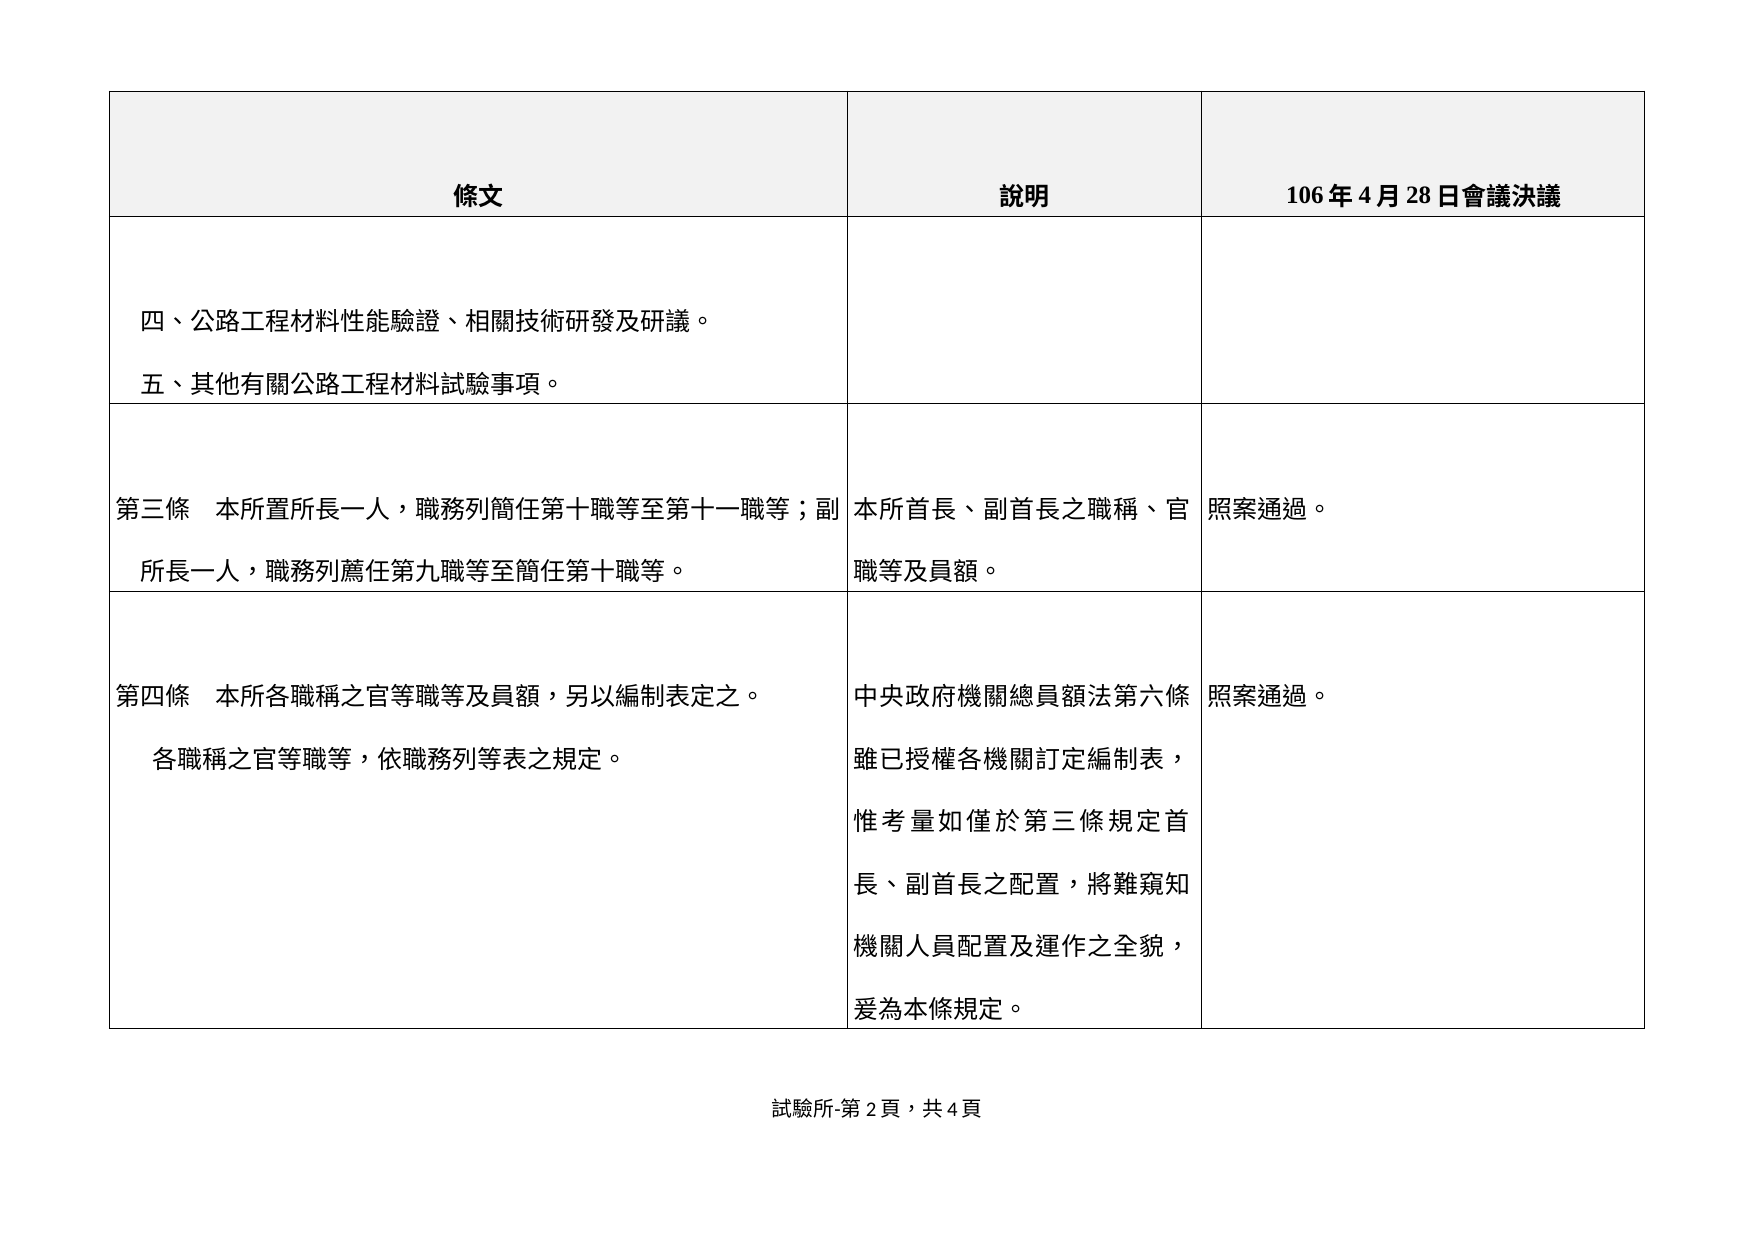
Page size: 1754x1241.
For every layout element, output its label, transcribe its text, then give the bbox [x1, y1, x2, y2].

table_cell 第三條 本所置所長一人，職務列簡任第十職等至第十一職等；副所長一人，職務列薦任第九職等至簡任第十職等。 [110, 404, 847, 591]
table_cell 中央政府機關總員額法第六條雖已授權各機關訂定編制表，惟考量如僅於第三條規定首長、副首長之配置，將難窺知機關人員配置及運作之全貌，爰為本條規定。 [848, 592, 1201, 1028]
table_header 條文 [110, 92, 847, 216]
table_header 106年4月28日會議決議 [1202, 92, 1644, 216]
table_cell 第四條 本所各職稱之官等職等及員額，另以編制表定之。 各職稱之官等職等，依職務列等表之規定。 [110, 592, 847, 1028]
table_cell 照案通過。 [1202, 404, 1644, 591]
table_cell 本所首長、副首長之職稱、官職等及員額。 [848, 404, 1201, 591]
table_header 說明 [848, 92, 1201, 216]
table_cell 四、公路工程材料性能驗證、相關技術研發及研議。 五、其他有關公路工程材料試驗事項。 [110, 217, 847, 403]
table_cell [848, 217, 1201, 403]
table_cell 照案通過。 [1202, 592, 1644, 1028]
table_cell [1202, 217, 1644, 403]
